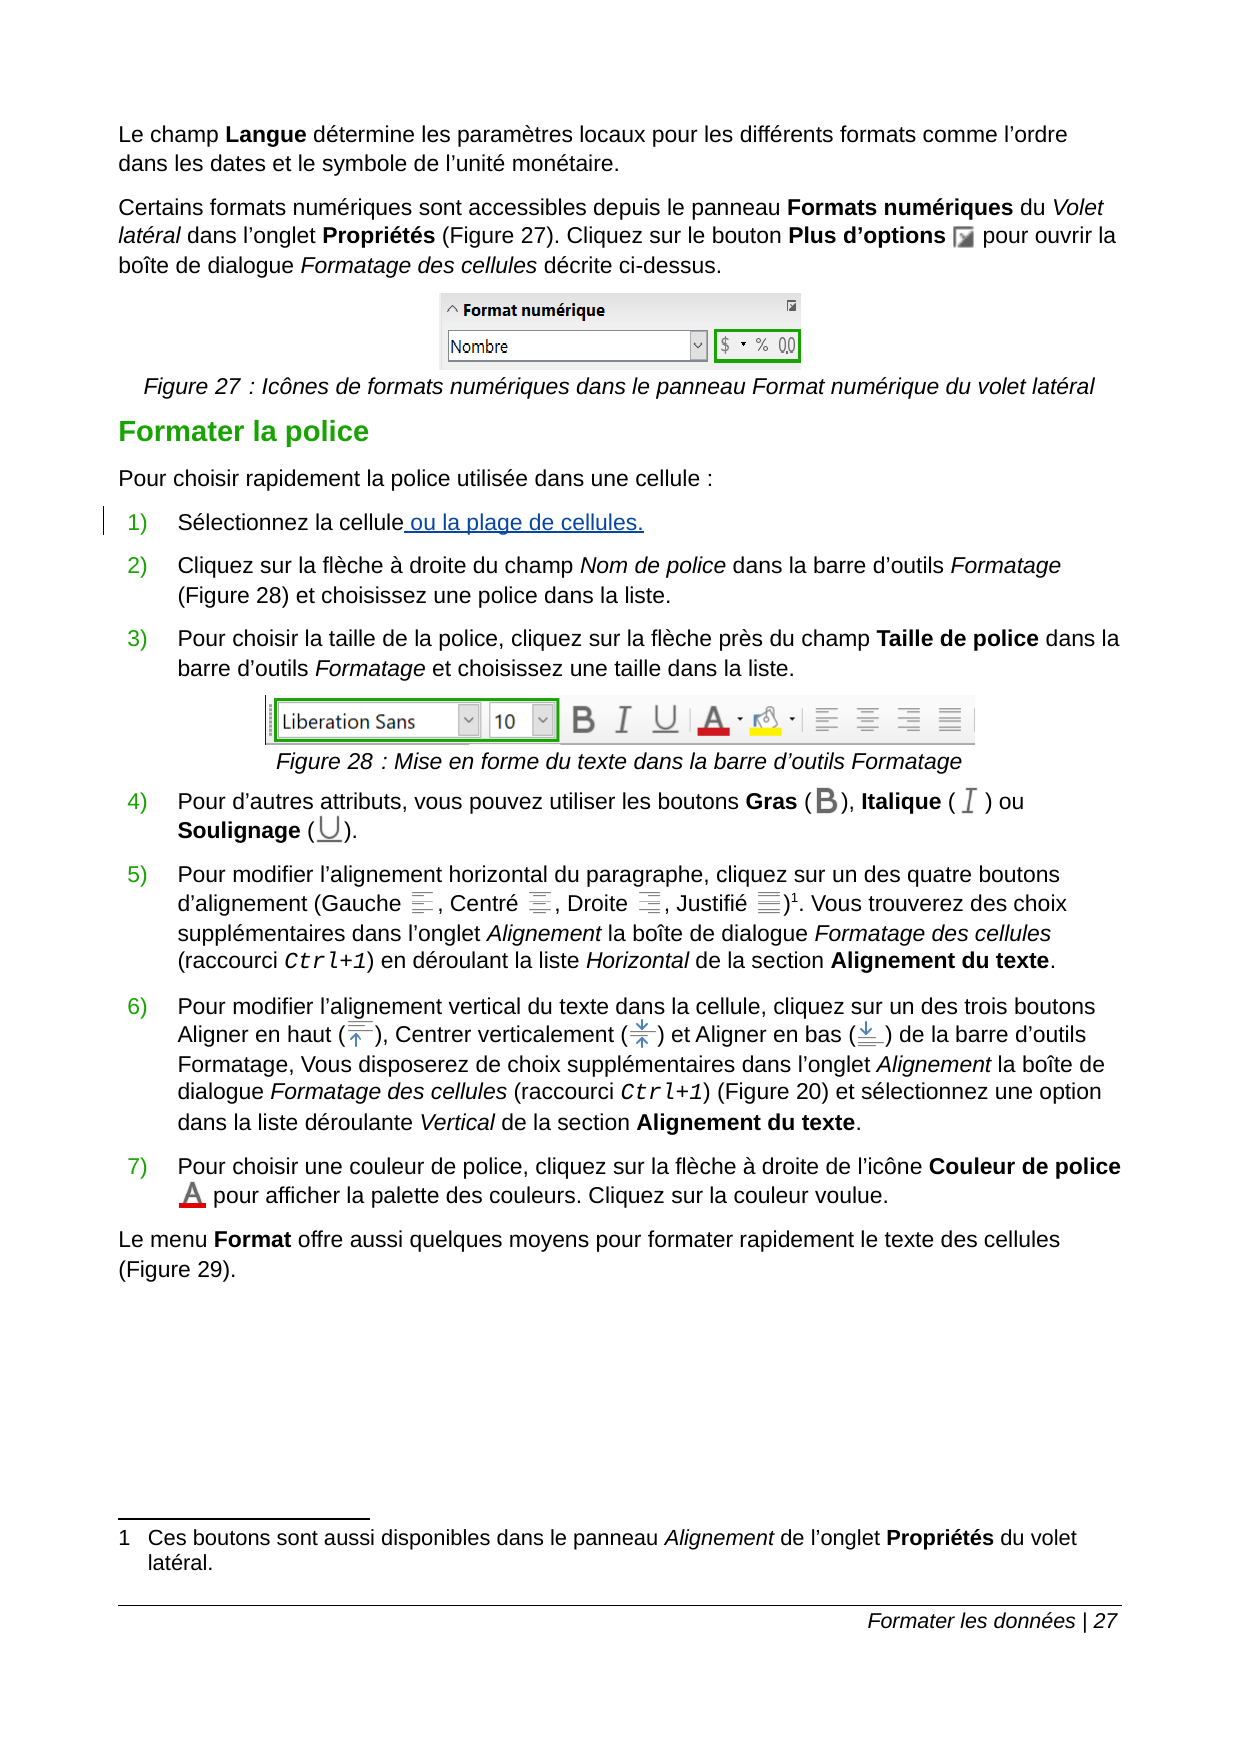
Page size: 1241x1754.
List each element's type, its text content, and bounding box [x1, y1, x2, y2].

picture [265, 695, 975, 745]
text Figure 28 : Mise en forme du texte dans la barre d’outils Formatage [118, 744, 1122, 774]
text Le menu Format offre aussi quelques moyens pour formater rapidement le texte des cellules (Figure 29). [118, 1223, 1122, 1282]
picture [634, 887, 664, 917]
list Pour modifier l’alignement horizontal du paragraphe, cliquez sur un des quatre boutons d’alignement (Gauche , Centré , Droite , Justifié ). Vous trouverez des choix supplémentaires dans l’onglet Alignement la boîte de dialogue Formatage des cellules (raccourci Ctrl+1) en déroulant la liste Horizontal de la section Alignement du texte. [148, 859, 1122, 975]
list Pour choisir une couleur de police, cliquez sur la flèche à droite de l’icône Couleur de police pour afficher la palette des couleurs. Cliquez sur la couleur voulue. [148, 1150, 1122, 1209]
list Sélectionnez la cellule ou la plage de cellules. [148, 506, 1122, 535]
picture [753, 887, 783, 917]
subtitle Formater la police [118, 414, 1122, 447]
list Pour modifier l’alignement vertical du texte dans la cellule, cliquez sur un des trois boutons Aligner en haut (), Centrer verticalement () et Aligner en bas () de la barre d’outils Formatage, Vous disposerez de choix supplémentaires dans l’onglet Alignement la boîte de dialogue Formatage des cellules (raccourci Ctrl+1) (Figure 20) et sélectionnez une option dans la liste déroulante Vertical de la section Alignement du texte. [148, 990, 1122, 1136]
picture [855, 1019, 886, 1049]
text Figure 27 : Icônes de formats numériques dans le panneau Format numérique du volet latéral [118, 370, 1122, 399]
picture [525, 887, 554, 917]
list Pour choisir la taille de la police, cliquez sur la flèche près du champ Taille de police dans la barre d’outils Formatage et choisissez une taille dans la liste. [148, 622, 1122, 681]
picture [952, 225, 976, 250]
picture [955, 785, 985, 815]
text Le champ Langue détermine les paramètres locaux pour les différents formats comme l’ordre dans les dates et le symbole de l’unité monétaire. [118, 118, 1122, 176]
picture [627, 1019, 658, 1049]
picture [439, 293, 802, 370]
picture [314, 815, 344, 844]
text Pour choisir rapidement la police utilisée dans une cellule : [118, 462, 1122, 491]
text Certains formats numériques sont accessibles depuis le panneau Formats numériques du Volet latéral dans l’onglet Propriétés (Figure 27). Cliquez sur le bouton Plus d’options pour ouvrir la boîte de dialogue Formatage des cellules décrite ci-dessus. [118, 191, 1122, 278]
picture [177, 1179, 207, 1209]
picture [345, 1019, 375, 1049]
picture [407, 887, 437, 917]
list Cliquez sur la flèche à droite du champ Nom de police dans la barre d’outils Formatage (Figure 28) et choisissez une police dans la liste. [148, 549, 1122, 608]
list Pour d’autres attributs, vous pouvez utiliser les boutons Gras (), Italique () ou Soulignage (). [148, 786, 1122, 844]
picture [811, 785, 841, 815]
list Ces boutons sont aussi disponibles dans le panneau Alignement de l’onglet Propriétés du volet latéral. [118, 1525, 1122, 1575]
